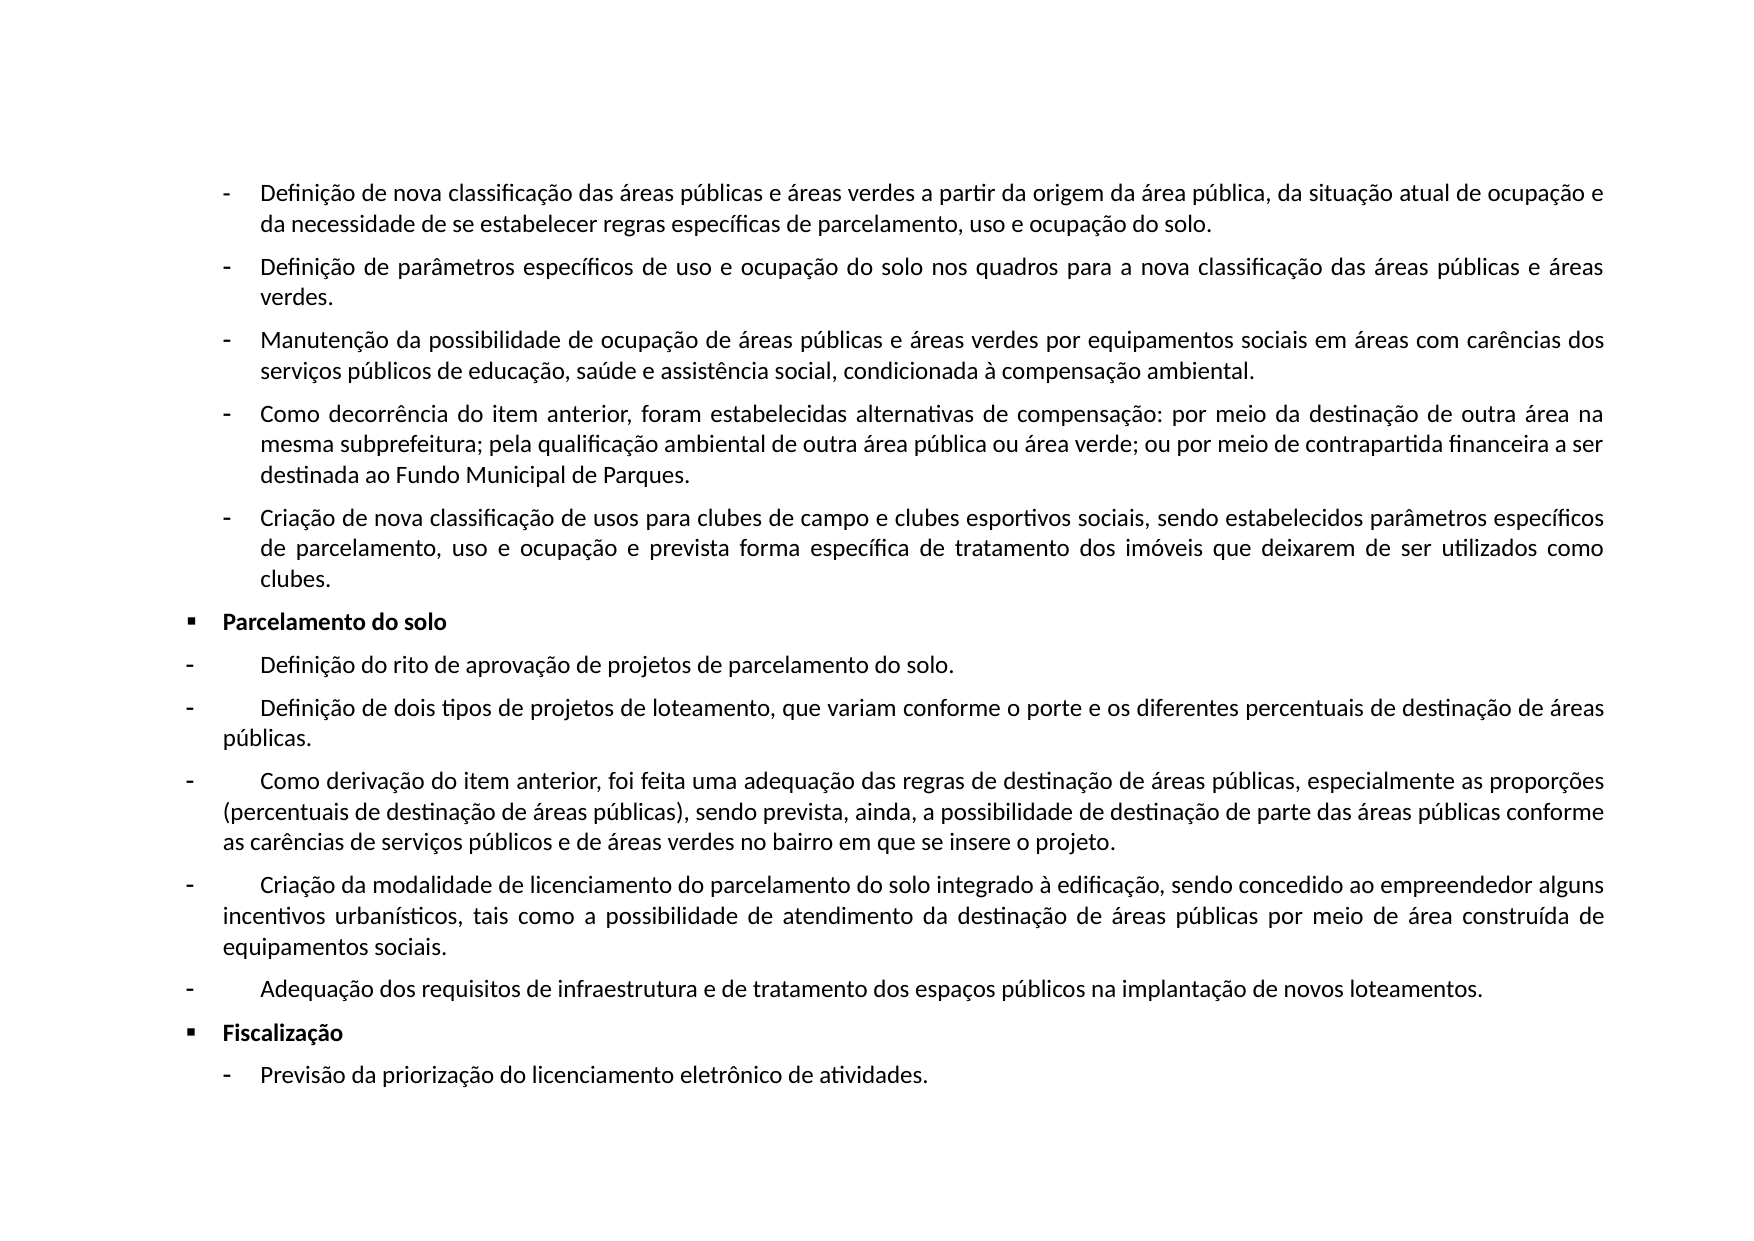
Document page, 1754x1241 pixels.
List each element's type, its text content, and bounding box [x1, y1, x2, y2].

list Definição do rito de aprovação de projetos de parcelamento do solo. [186, 649, 1606, 679]
list Definição de parâmetros específicos de uso e ocupação do solo nos quadros para a nova classificação das áreas públicas e áreas verdes. [223, 251, 1606, 312]
list Como decorrência do item anterior, foram estabelecidas alternativas de compensação: por meio da destinação de outra área na mesma subprefeitura; pela qualificação ambiental de outra área pública ou área verde; ou por meio de contrapartida financeira a ser destinada ao Fundo Municipal de Parques. [223, 398, 1606, 489]
list Como derivação do item anterior, foi feita uma adequação das regras de destinação de áreas públicas, especialmente as proporções (percentuais de destinação de áreas públicas), sendo prevista, ainda, a possibilidade de destinação de parte das áreas públicas conforme as carências de serviços públicos e de áreas verdes no bairro em que se insere o projeto. [186, 766, 1606, 857]
list Manutenção da possibilidade de ocupação de áreas públicas e áreas verdes por equipamentos sociais em áreas com carências dos serviços públicos de educação, saúde e assistência social, condicionada à compensação ambiental. [223, 324, 1606, 385]
list Criação de nova classificação de usos para clubes de campo e clubes esportivos sociais, sendo estabelecidos parâmetros específicos de parcelamento, uso e ocupação e prevista forma específica de tratamento dos imóveis que deixarem de ser utilizados como clubes. [223, 502, 1606, 593]
list Adequação dos requisitos de infraestrutura e de tratamento dos espaços públicos na implantação de novos loteamentos. [186, 974, 1606, 1004]
list Criação da modalidade de licenciamento do parcelamento do solo integrado à edificação, sendo concedido ao empreendedor alguns incentivos urbanísticos, tais como a possibilidade de atendimento da destinação de áreas públicas por meio de área construída de equipamentos sociais. [186, 869, 1606, 961]
list Definição de dois tipos de projetos de loteamento, que variam conforme o porte e os diferentes percentuais de destinação de áreas públicas. [186, 692, 1606, 753]
list Fiscalização [185, 1017, 1606, 1047]
list Definição de nova classificação das áreas públicas e áreas verdes a partir da origem da área pública, da situação atual de ocupação e da necessidade de se estabelecer regras específicas de parcelamento, uso e ocupação do solo. [223, 177, 1606, 238]
list Parcelamento do solo [186, 606, 1606, 636]
list Previsão da priorização do licenciamento eletrônico de atividades. [223, 1060, 1606, 1090]
